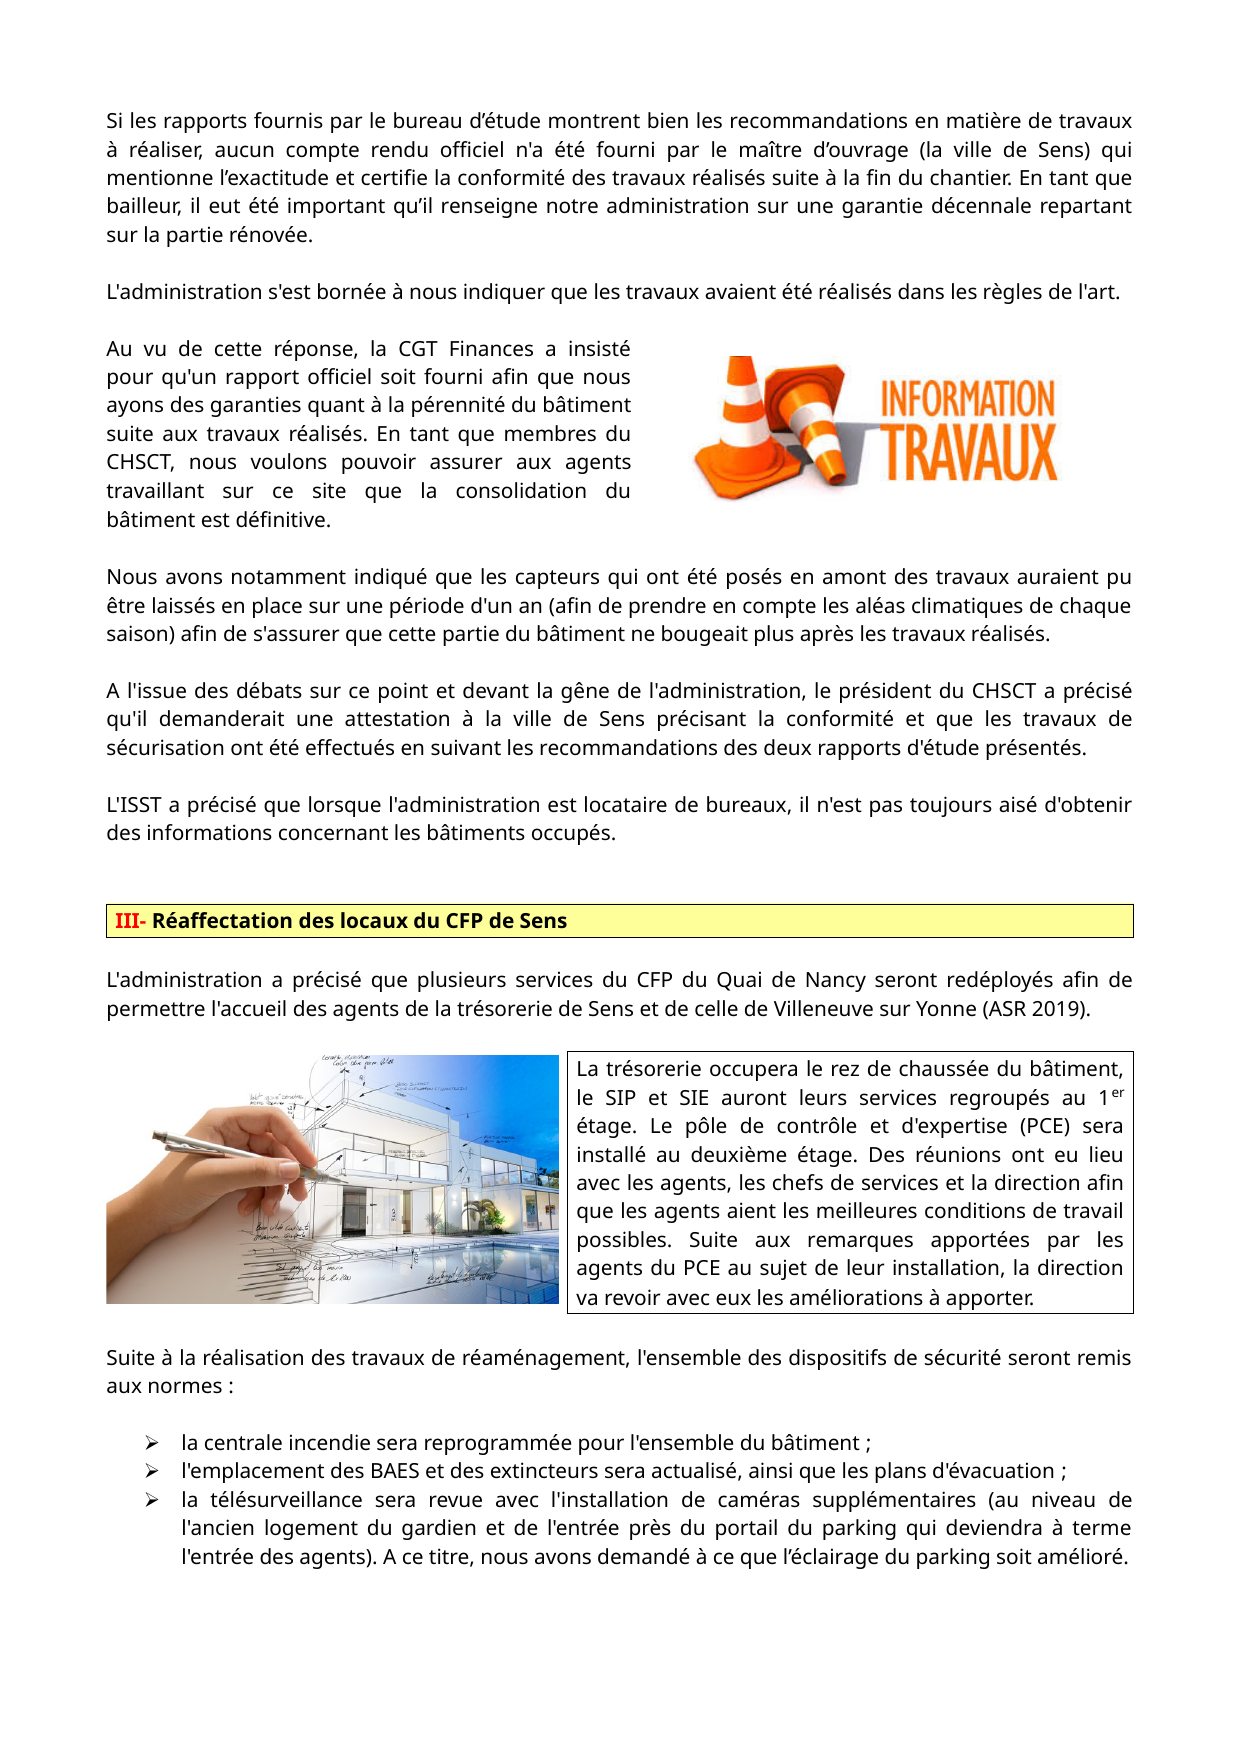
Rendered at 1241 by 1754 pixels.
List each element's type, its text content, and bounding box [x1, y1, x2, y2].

text Si les rapports fournis par le bureau d’étude montrent bien les recommandations en matière de travaux à réaliser, aucun compte rendu officiel n'a été fourni par le maître d’ouvrage (la ville de Sens) qui mentionne l’exactitude et certifie la conformité des travaux réalisés suite à la fin du chantier. En tant que bailleur, il eut été important qu’il renseigne notre administration sur une garantie décennale repartant sur la partie rénovée. [106, 106, 1134, 248]
picture [641, 356, 1135, 503]
text A l'issue des débats sur ce point et devant la gêne de l'administration, le président du CHSCT a précisé qu'il demanderait une attestation à la ville de Sens précisant la conformité et que les travaux de sécurisation ont été effectués en suivant les recommandations des deux rapports d'étude présentés. [106, 676, 1134, 761]
text III- Réaffectation des locaux du CFP de Sens [107, 905, 1133, 937]
text Nous avons notamment indiqué que les capteurs qui ont été posés en amont des travaux auraient pu être laissés en place sur une période d'un an (afin de prendre en compte les aléas climatiques de chaque saison) afin de s'assurer que cette partie du bâtiment ne bougeait plus après les travaux réalisés. [106, 562, 1134, 648]
text L'administration a précisé que plusieurs services du CFP du Quai de Nancy seront redéployés afin de permettre l'accueil des agents de la trésorerie de Sens et de celle de Villeneuve sur Yonne (ASR 2019). [106, 966, 1134, 1022]
list la télésurveillance sera revue avec l'installation de caméras supplémentaires (au niveau de l'ancien logement du gardien et de l'entrée près du portail du parking qui deviendra à terme l'entrée des agents). A ce titre, nous avons demandé à ce que l’éclairage du parking soit amélioré. [144, 1485, 1134, 1570]
picture [553, 1135, 559, 1143]
text L'ISST a précisé que lorsque l'administration est locataire de bureaux, il n'est pas toujours aisé d'obtenir des informations concernant les bâtiments occupés. [106, 790, 1134, 847]
list l'emplacement des BAES et des extincteurs sera actualisé, ainsi que les plans d'évacuation ; [144, 1457, 1134, 1485]
text L'administration s'est bornée à nous indiquer que les travaux avaient été réalisés dans les règles de l'art. [106, 277, 1134, 305]
text Suite à la réalisation des travaux de réaménagement, l'ensemble des dispositifs de sécurité seront remis aux normes : [106, 1343, 1134, 1400]
text La trésorerie occupera le rez de chaussée du bâtiment, le SIP et SIE auront leurs services regroupés au 1er étage. Le pôle de contrôle et d'expertise (PCE) sera installé au deuxième étage. Des réunions ont eu lieu avec les agents, les chefs de services et la direction afin que les agents aient les meilleures conditions de travail possibles. Suite aux remarques apportées par les agents du PCE au sujet de leur installation, la direction va revoir avec eux les améliorations à apporter. [568, 1052, 1133, 1313]
list la centrale incendie sera reprogrammée pour l'ensemble du bâtiment ; [144, 1428, 1134, 1457]
picture [106, 1055, 559, 1304]
text Au vu de cette réponse, la CGT Finances a insisté pour qu'un rapport officiel soit fourni afin que nous ayons des garanties quant à la pérennité du bâtiment suite aux travaux réalisés. En tant que membres du CHSCT, nous voulons pouvoir assurer aux agents travaillant sur ce site que la consolidation du bâtiment est définitive. [106, 334, 632, 534]
